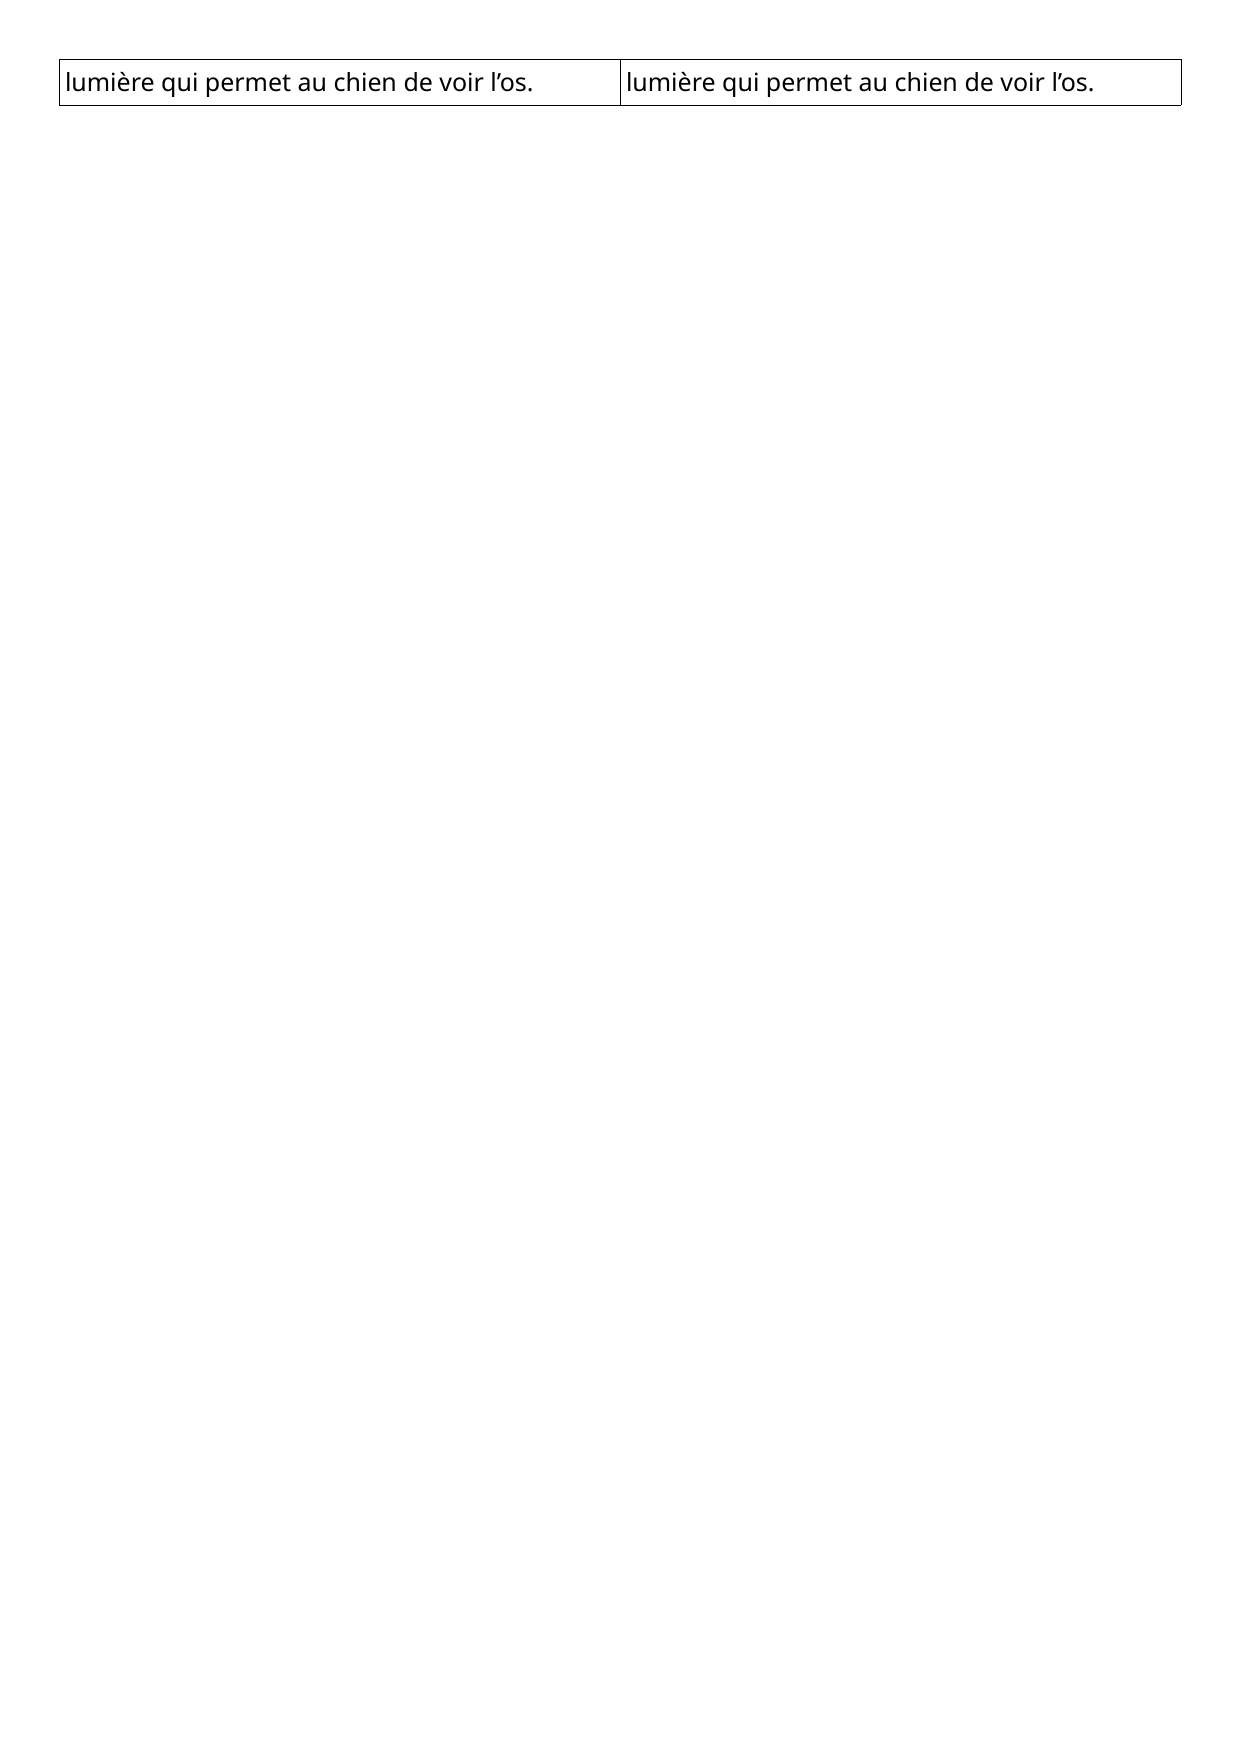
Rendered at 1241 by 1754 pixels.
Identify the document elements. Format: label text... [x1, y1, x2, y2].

table_cell lumière qui permet au chien de voir l’os. [621, 60, 1181, 105]
table_cell lumière qui permet au chien de voir l’os. [60, 60, 620, 105]
